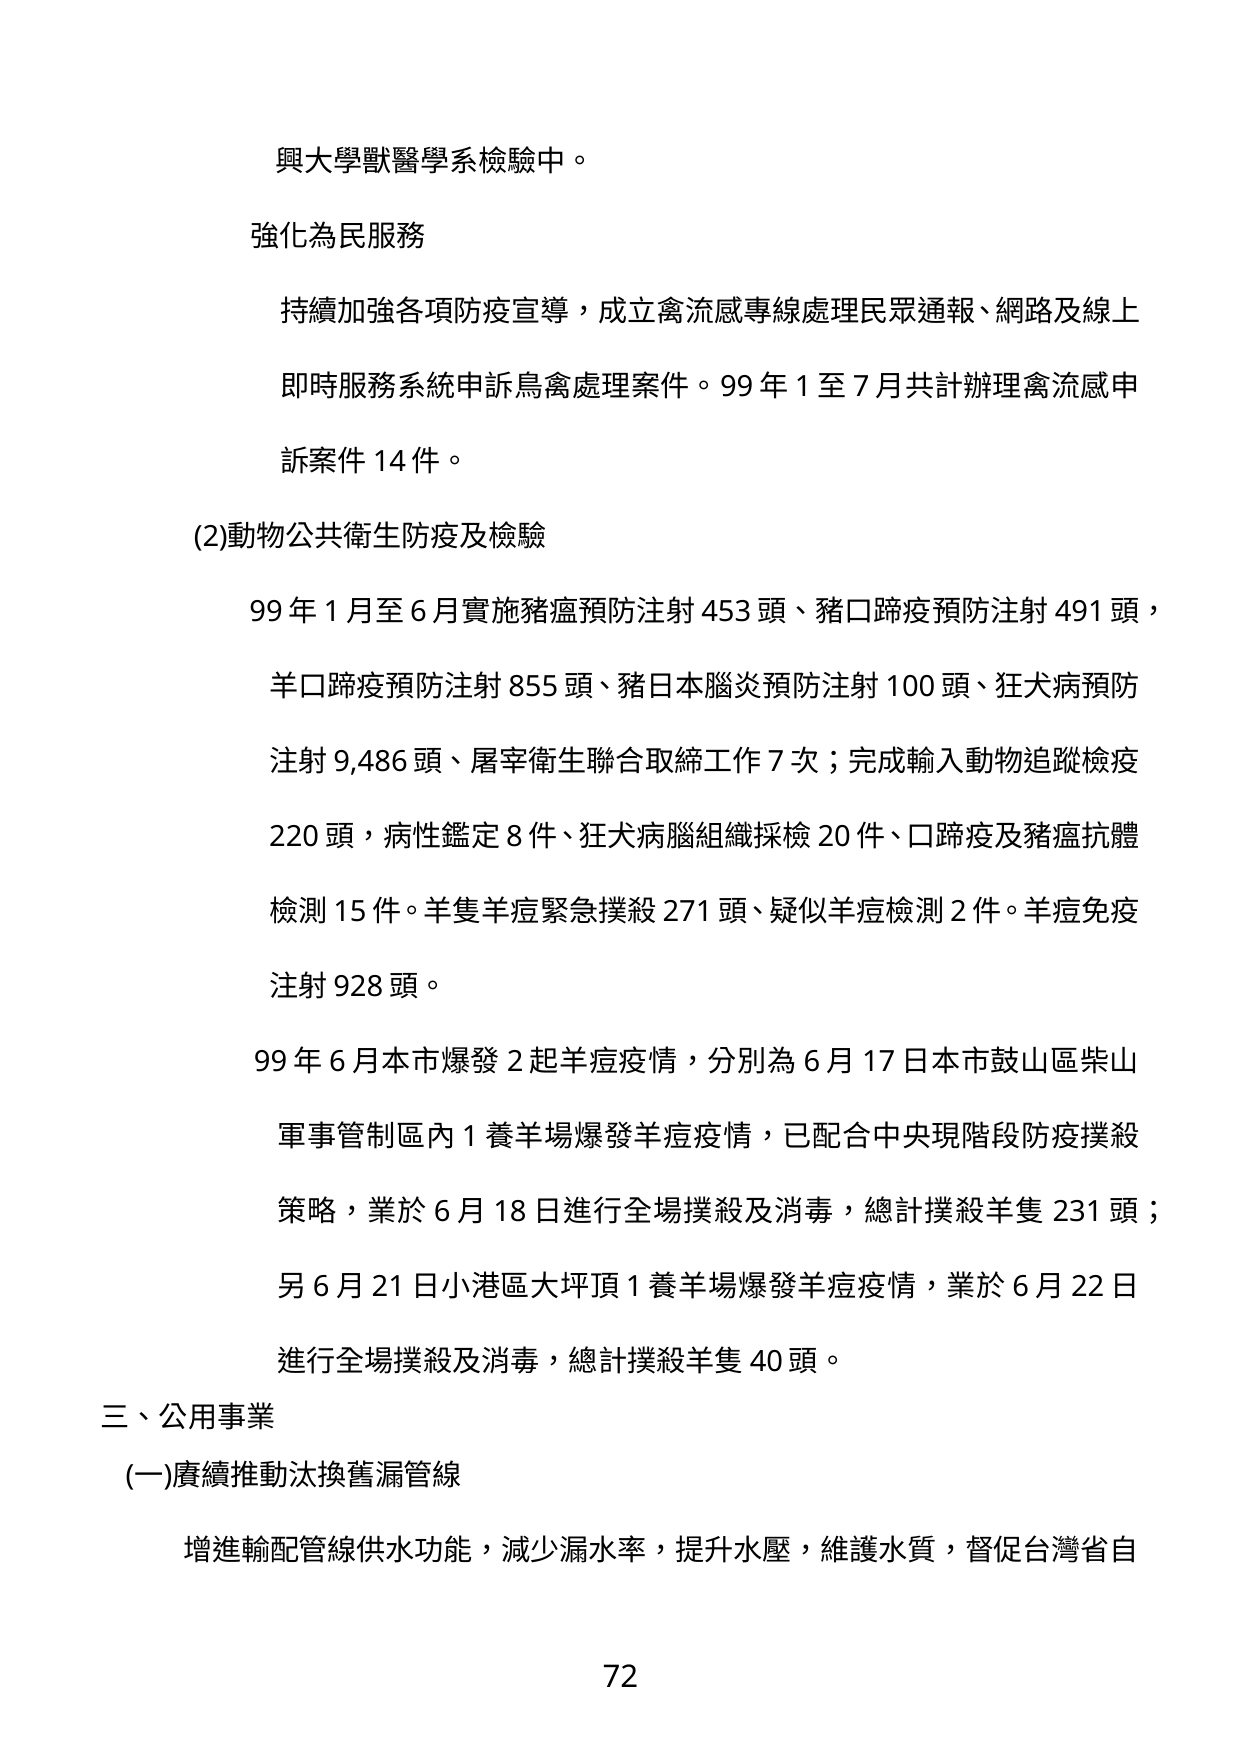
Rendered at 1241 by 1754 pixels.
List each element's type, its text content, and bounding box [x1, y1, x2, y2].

text (2)動物公共衛生防疫及檢驗 [194, 496, 1140, 571]
text 增進輸配管線供水功能，減少漏水率，提升水壓，維護水質，督促台灣省自 [183, 1511, 1140, 1586]
text (一)賡續推動汰換舊漏管線 [125, 1436, 1140, 1511]
text 持續加強各項防疫宣導，成立禽流感專線處理民眾通報、網路及線上即時服務系統申訴鳥禽處理案件。99年1至7月共計辦理禽流感申訴案件14件。 [280, 271, 1140, 496]
text 三、公用事業 [100, 1396, 1140, 1436]
text 99年1月至6月實施豬瘟預防注射453頭、豬口蹄疫預防注射491頭，羊口蹄疫預防注射855頭、豬日本腦炎預防注射100頭、狂犬病預防注射9,486頭、屠宰衛生聯合取締工作7次；完成輸入動物追蹤檢疫220頭，病性鑑定8件、狂犬病腦組織採檢20件、口蹄疫及豬瘟抗體檢測15件。羊隻羊痘緊急撲殺271頭、疑似羊痘檢測2件。羊痘免疫注射928頭。 [249, 571, 1140, 1021]
text 興大學獸醫學系檢驗中。 [275, 121, 1140, 196]
text 99年6月本市爆發2起羊痘疫情，分別為6月17日本市鼓山區柴山軍事管制區內1養羊場爆發羊痘疫情，已配合中央現階段防疫撲殺策略，業於6月18日進行全場撲殺及消毒，總計撲殺羊隻231頭；另6月21日小港區大坪頂1養羊場爆發羊痘疫情，業於6月22日進行全場撲殺及消毒，總計撲殺羊隻40頭。 [254, 1021, 1140, 1396]
text 強化為民服務 [250, 196, 1140, 271]
